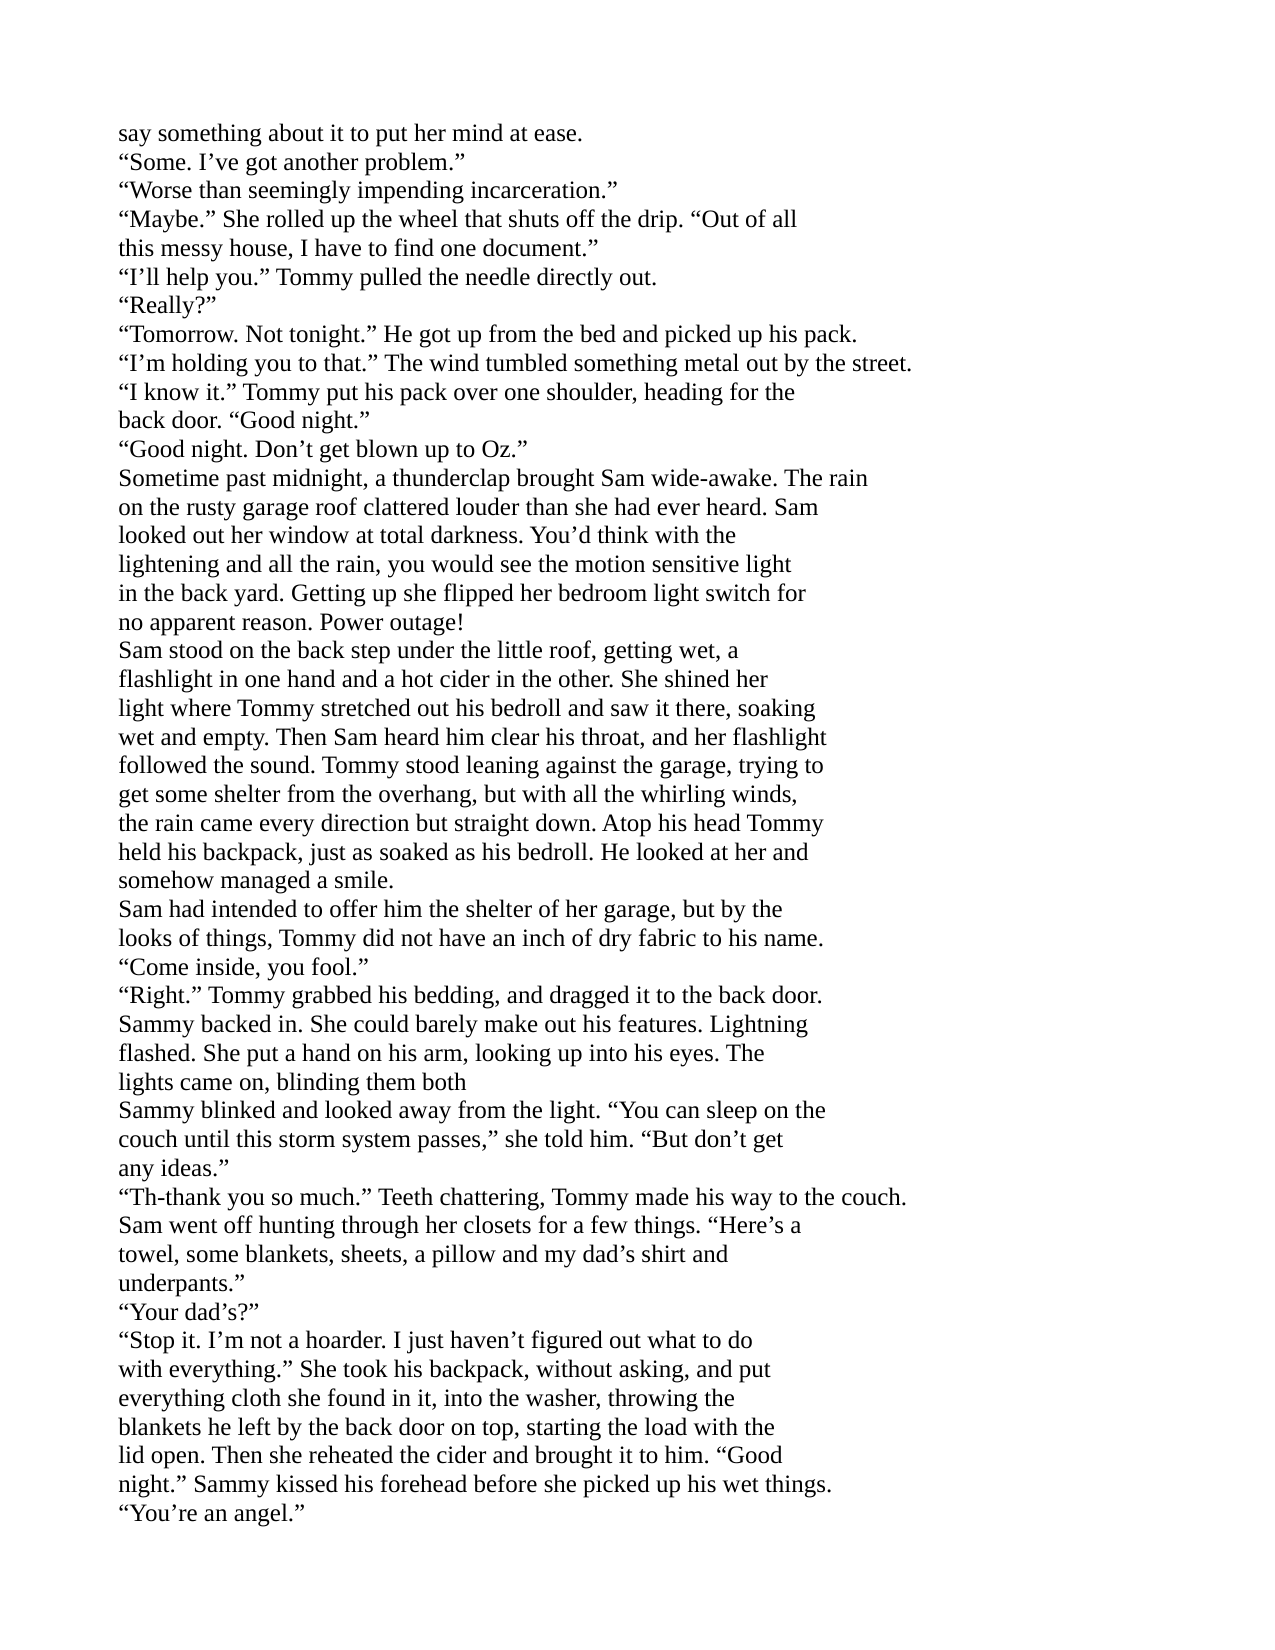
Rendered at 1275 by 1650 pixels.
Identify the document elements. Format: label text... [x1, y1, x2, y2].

text on the rusty garage roof clattered louder than she had ever heard. Sam [118, 492, 1157, 521]
text get some shelter from the overhang, but with all the whirling winds, [118, 779, 1157, 808]
text no apparent reason. Power outage! [118, 607, 1157, 636]
text “Good night. Don’t get blown up to Oz.” [118, 434, 1157, 463]
text looked out her window at total darkness. You’d think with the [118, 521, 1157, 549]
text somehow managed a smile. [118, 866, 1157, 894]
text towel, some blankets, sheets, a pillow and my dad’s shirt and [118, 1239, 1157, 1268]
text “You’re an angel.” [118, 1498, 1157, 1527]
text blankets he left by the back door on top, starting the load with the [118, 1412, 1157, 1441]
text “Maybe.” She rolled up the wheel that shuts off the drip. “Out of all [118, 204, 1157, 233]
text light where Tommy stretched out his bedroll and saw it there, soaking [118, 693, 1157, 722]
text “Right.” Tommy grabbed his bedding, and dragged it to the back door. [118, 981, 1157, 1009]
text with everything.” She took his backpack, without asking, and put [118, 1354, 1157, 1383]
text any ideas.” [118, 1153, 1157, 1182]
text underpants.” [118, 1268, 1157, 1297]
text say something about it to put her mind at ease. [118, 118, 1157, 147]
text Sammy backed in. She could barely make out his features. Lightning [118, 1009, 1157, 1038]
text Sam went off hunting through her closets for a few things. “Here’s a [118, 1211, 1157, 1239]
text lights came on, blinding them both [118, 1067, 1157, 1096]
text “I know it.” Tommy put his pack over one shoulder, heading for the [118, 377, 1157, 406]
text “Stop it. I’m not a hoarder. I just haven’t figured out what to do [118, 1326, 1157, 1354]
text looks of things, Tommy did not have an inch of dry fabric to his name. [118, 923, 1157, 952]
text “Really?” [118, 291, 1157, 319]
text Sammy blinked and looked away from the light. “You can sleep on the [118, 1096, 1157, 1124]
text Sam had intended to offer him the shelter of her garage, but by the [118, 894, 1157, 923]
text back door. “Good night.” [118, 406, 1157, 434]
text the rain came every direction but straight down. Atop his head Tommy [118, 808, 1157, 837]
text “Worse than seemingly impending incarceration.” [118, 176, 1157, 204]
text wet and empty. Then Sam heard him clear his throat, and her flashlight [118, 722, 1157, 751]
text in the back yard. Getting up she flipped her bedroom light switch for [118, 578, 1157, 607]
text “Your dad’s?” [118, 1297, 1157, 1326]
text held his backpack, just as soaked as his bedroll. He looked at her and [118, 837, 1157, 866]
text Sometime past midnight, a thunderclap brought Sam wide-awake. The rain [118, 463, 1157, 492]
text couch until this storm system passes,” she told him. “But don’t get [118, 1124, 1157, 1153]
text “I’m holding you to that.” The wind tumbled something metal out by the street. [118, 348, 1157, 377]
text “Tomorrow. Not tonight.” He got up from the bed and picked up his pack. [118, 319, 1157, 348]
text “Th-thank you so much.” Teeth chattering, Tommy made his way to the couch. [118, 1182, 1157, 1211]
text everything cloth she found in it, into the washer, throwing the [118, 1383, 1157, 1412]
text night.” Sammy kissed his forehead before she picked up his wet things. [118, 1469, 1157, 1498]
text lid open. Then she reheated the cider and brought it to him. “Good [118, 1441, 1157, 1469]
text followed the sound. Tommy stood leaning against the garage, trying to [118, 751, 1157, 779]
text this messy house, I have to find one document.” [118, 233, 1157, 262]
text Sam stood on the back step under the little roof, getting wet, a [118, 636, 1157, 664]
text “Come inside, you fool.” [118, 952, 1157, 981]
text “Some. I’ve got another problem.” [118, 147, 1157, 176]
text flashed. She put a hand on his arm, looking up into his eyes. The [118, 1038, 1157, 1067]
text flashlight in one hand and a hot cider in the other. She shined her [118, 664, 1157, 693]
text “I’ll help you.” Tommy pulled the needle directly out. [118, 262, 1157, 291]
text lightening and all the rain, you would see the motion sensitive light [118, 549, 1157, 578]
